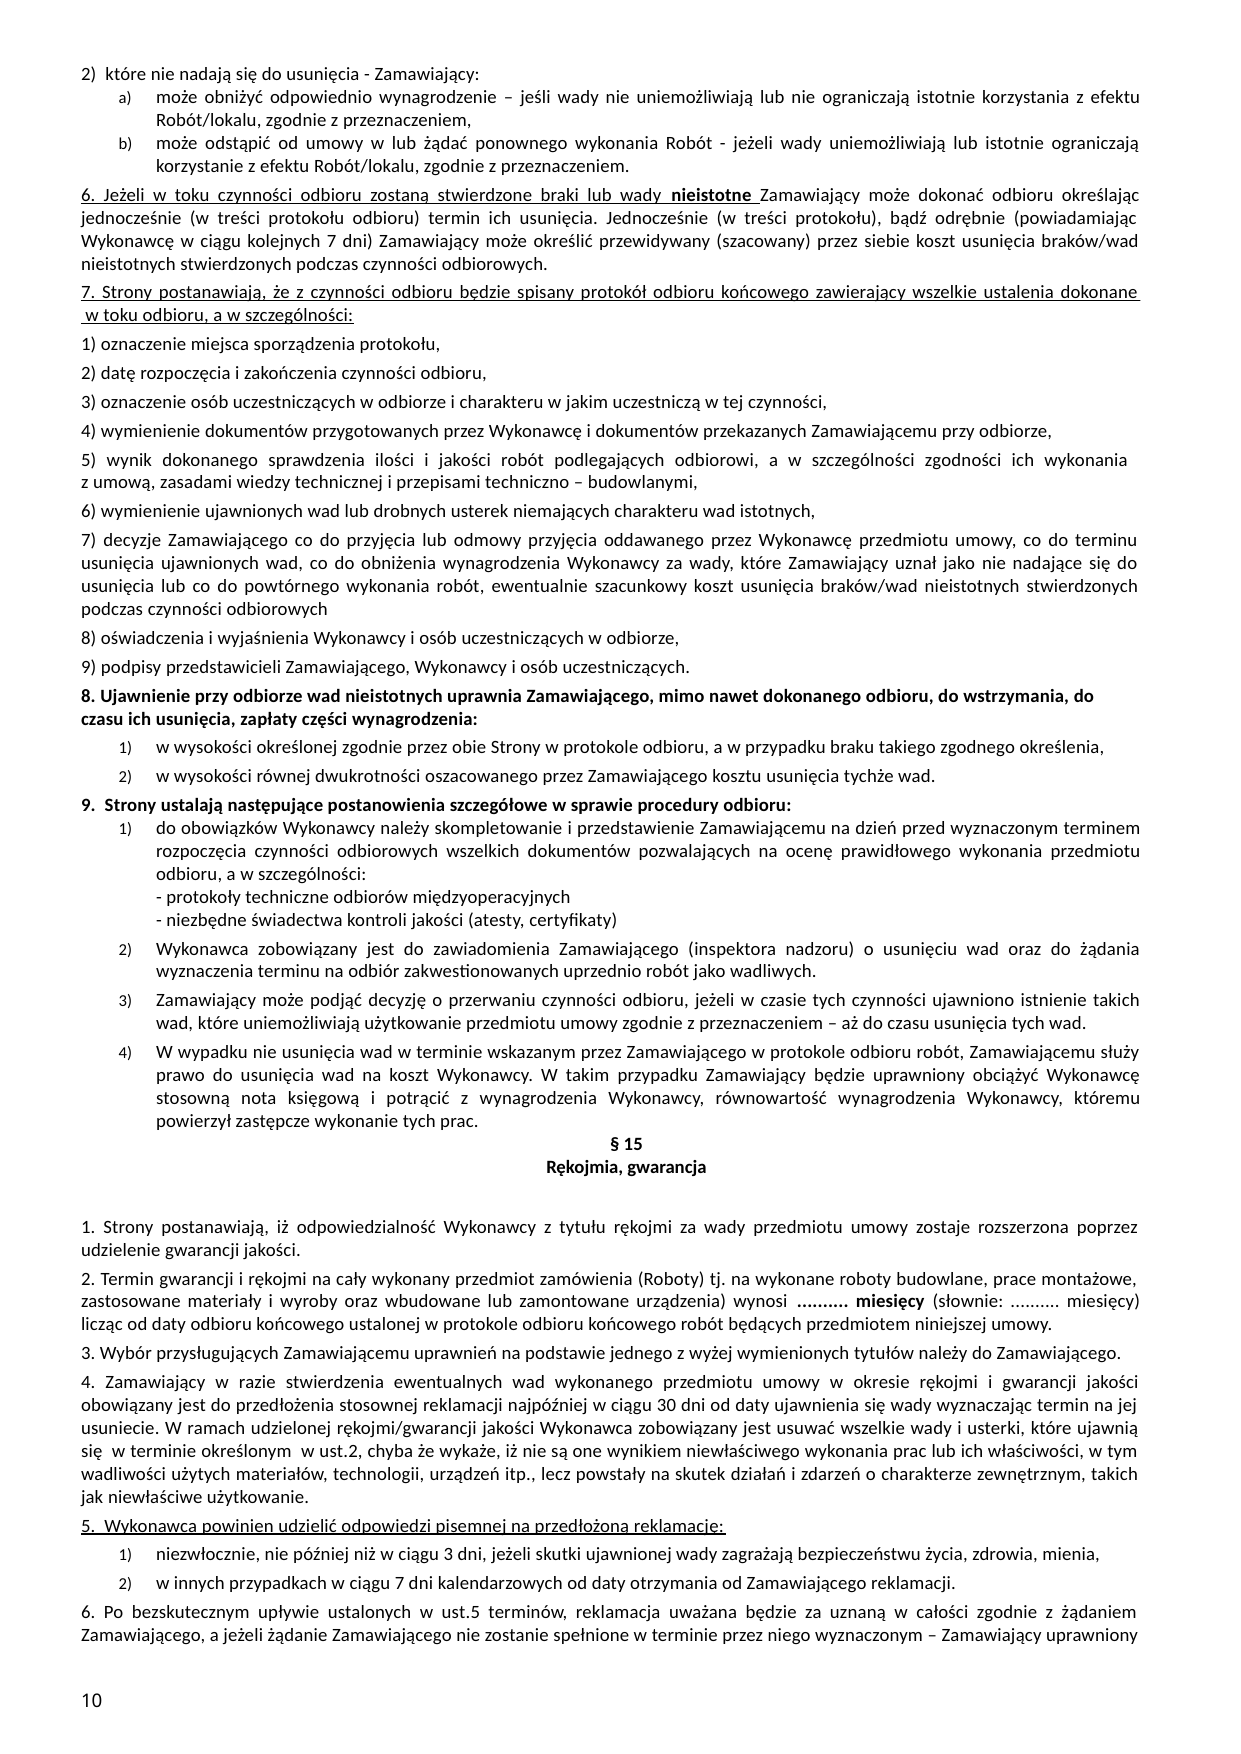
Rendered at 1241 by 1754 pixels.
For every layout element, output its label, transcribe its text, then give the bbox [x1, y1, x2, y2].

text 6. Po bezskutecznym upływie ustalonych w ust.5 terminów, reklamacja uważana będzie za uznaną w całości zgodnie z żądaniem Zamawiającego, a jeżeli żądanie Zamawiającego nie zostanie spełnione w terminie przez niego wyznaczonym – Zamawiający uprawniony [81, 1600, 1140, 1646]
text 3. Wybór przysługujących Zamawiającemu uprawnień na podstawie jednego z wyżej wymienionych tytułów należy do Zamawiającego. [81, 1341, 1140, 1364]
list w wysokości równej dwukrotności oszacowanego przez Zamawiającego kosztu usunięcia tychże wad. [118, 764, 1142, 787]
list 2) datę rozpoczęcia i zakończenia czynności odbioru, [81, 361, 1140, 384]
text w toku odbioru, a w szczególności: [81, 301, 1140, 326]
list Zamawiający może podjąć decyzję o przerwaniu czynności odbioru, jeżeli w czasie tych czynności ujawniono istnienie takich wad, które uniemożliwiają użytkowanie przedmiotu umowy zgodnie z przeznaczeniem – aż do czasu usunięcia tych wad. [118, 988, 1142, 1034]
text 7. Strony postanawiają, że z czynności odbioru będzie spisany protokół odbioru końcowego zawierający wszelkie ustalenia dokonane [81, 281, 1140, 300]
text Rękojmia, gwarancja [112, 1155, 1140, 1178]
text 1. Strony postanawiają, iż odpowiedzialność Wykonawcy z tytułu rękojmi za wady przedmiotu umowy zostaje rozszerzona poprzez udzielenie gwarancji jakości. [81, 1215, 1140, 1261]
list do obowiązków Wykonawcy należy skompletowanie i przedstawienie Zamawiającemu na dzień przed wyznaczonym terminem rozpoczęcia czynności odbiorowych wszelkich dokumentów pozwalających na ocenę prawidłowego wykonania przedmiotu odbioru, a w szczególności: [118, 816, 1142, 885]
list w wysokości określonej zgodnie przez obie Strony w protokole odbioru, a w przypadku braku takiego zgodnego określenia, [118, 736, 1142, 758]
list może odstąpić od umowy w lub żądać ponownego wykonania Robót - jeżeli wady uniemożliwiają lub istotnie ograniczają korzystanie z efektu Robót/lokalu, zgodnie z przeznaczeniem. [118, 131, 1142, 177]
list - protokoły techniczne odbiorów międzyoperacyjnych [118, 885, 1142, 908]
list niezwłocznie, nie później niż w ciągu 3 dni, jeżeli skutki ujawnionej wady zagrażają bezpieczeństwu życia, zdrowia, mienia, [118, 1543, 1142, 1566]
list 1) oznaczenie miejsca sporządzenia protokołu, [81, 332, 1140, 355]
list 8) oświadczenia i wyjaśnienia Wykonawcy i osób uczestniczących w odbiorze, [81, 626, 1140, 649]
list W wypadku nie usunięcia wad w terminie wskazanym przez Zamawiającego w protokole odbioru robót, Zamawiającemu służy prawo do usunięcia wad na koszt Wykonawcy. W takim przypadku Zamawiający będzie uprawniony obciążyć Wykonawcę stosowną nota księgową i potrącić z wynagrodzenia Wykonawcy, równowartość wynagrodzenia Wykonawcy, któremu powierzył zastępcze wykonanie tych prac. [118, 1040, 1142, 1132]
list 6) wymienienie ujawnionych wad lub drobnych usterek niemających charakteru wad istotnych, [81, 499, 1140, 522]
text 4. Zamawiający w razie stwierdzenia ewentualnych wad wykonanego przedmiotu umowy w okresie rękojmi i gwarancji jakości obowiązany jest do przedłożenia stosownej reklamacji najpóźniej w ciągu 30 dni od daty ujawnienia się wady wyznaczając termin na jej usuniecie. W ramach udzielonej rękojmi/gwarancji jakości Wykonawca zobowiązany jest usuwać wszelkie wady i usterki, które ujawnią się w terminie określonym w ust.2, chyba że wykaże, iż nie są one wynikiem niewłaściwego wykonania prac lub ich właściwości, w tym wadliwości użytych materiałów, technologii, urządzeń itp., lecz powstały na skutek działań i zdarzeń o charakterze zewnętrznym, takich jak niewłaściwe użytkowanie. [81, 1370, 1140, 1508]
list 9) podpisy przedstawicieli Zamawiającego, Wykonawcy i osób uczestniczących. [81, 655, 1140, 678]
text 6. Jeżeli w toku czynności odbioru zostaną stwierdzone braki lub wady nieistotne Zamawiający może dokonać odbioru określając jednocześnie (w treści protokołu odbioru) termin ich usunięcia. Jednocześnie (w treści protokołu), bądź odrębnie (powiadamiając Wykonawcę w ciągu kolejnych 7 dni) Zamawiający może określić przewidywany (szacowany) przez siebie koszt usunięcia braków/wad nieistotnych stwierdzonych podczas czynności odbiorowych. [81, 183, 1140, 275]
list 7) decyzje Zamawiającego co do przyjęcia lub odmowy przyjęcia oddawanego przez Wykonawcę przedmiotu umowy, co do terminu usunięcia ujawnionych wad, co do obniżenia wynagrodzenia Wykonawcy za wady, które Zamawiający uznał jako nie nadające się do usunięcia lub co do powtórnego wykonania robót, ewentualnie szacunkowy koszt usunięcia braków/wad nieistotnych stwierdzonych podczas czynności odbiorowych [81, 528, 1140, 620]
text 2) które nie nadają się do usunięcia - Zamawiający: [81, 62, 1140, 85]
list Wykonawca zobowiązany jest do zawiadomienia Zamawiającego (inspektora nadzoru) o usunięciu wad oraz do żądania wyznaczenia terminu na odbiór zakwestionowanych uprzednio robót jako wadliwych. [118, 937, 1142, 982]
text § 15 [112, 1132, 1140, 1155]
list w innych przypadkach w ciągu 7 dni kalendarzowych od daty otrzymania od Zamawiającego reklamacji. [118, 1571, 1142, 1594]
list 3) oznaczenie osób uczestniczących w odbiorze i charakteru w jakim uczestniczą w tej czynności, [81, 390, 1140, 413]
list 8. Ujawnienie przy odbiorze wad nieistotnych uprawnia Zamawiającego, mimo nawet dokonanego odbioru, do wstrzymania, do czasu ich usunięcia, zapłaty części wynagrodzenia: [81, 684, 1140, 729]
list może obniżyć odpowiednio wynagrodzenie – jeśli wady nie uniemożliwiają lub nie ograniczają istotnie korzystania z efektu Robót/lokalu, zgodnie z przeznaczeniem, [118, 85, 1142, 131]
list 5) wynik dokonanego sprawdzenia ilości i jakości robót podlegających odbiorowi, a w szczególności zgodności ich wykonania z umową, zasadami wiedzy technicznej i przepisami techniczno – budowlanymi, [81, 448, 1140, 494]
list - niezbędne świadectwa kontroli jakości (atesty, certyfikaty) [118, 908, 1142, 931]
text 5. Wykonawca powinien udzielić odpowiedzi pisemnej na przedłożoną reklamację: [81, 1514, 1140, 1537]
text 2. Termin gwarancji i rękojmi na cały wykonany przedmiot zamówienia (Roboty) tj. na wykonane roboty budowlane, prace montażowe, zastosowane materiały i wyroby oraz wbudowane lub zamontowane urządzenia) wynosi .......... miesięcy (słownie: .......... miesięcy) licząc od daty odbioru końcowego ustalonej w protokole odbioru końcowego robót będących przedmiotem niniejszej umowy. [81, 1267, 1140, 1336]
text 9. Strony ustalają następujące postanowienia szczegółowe w sprawie procedury odbioru: [81, 793, 1140, 816]
list 4) wymienienie dokumentów przygotowanych przez Wykonawcę i dokumentów przekazanych Zamawiającemu przy odbiorze, [81, 419, 1140, 442]
